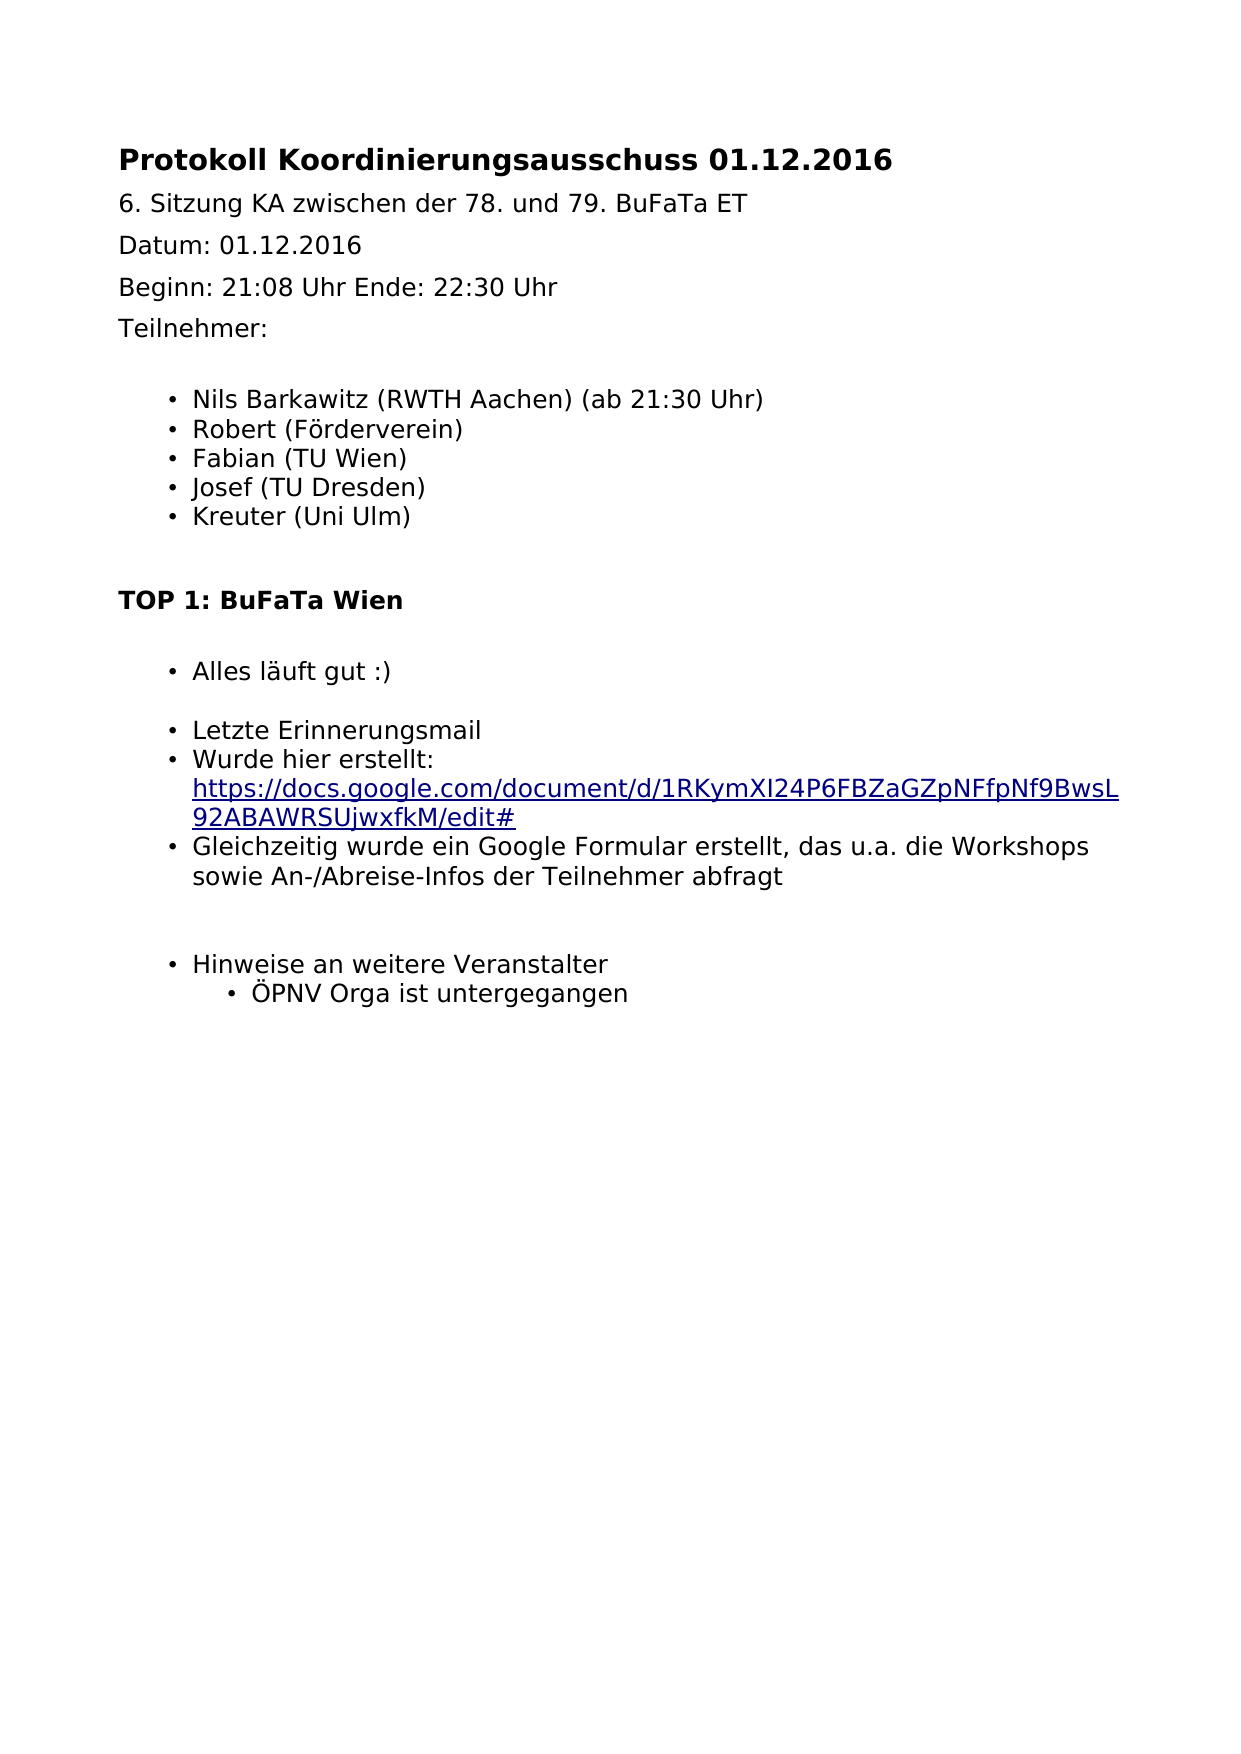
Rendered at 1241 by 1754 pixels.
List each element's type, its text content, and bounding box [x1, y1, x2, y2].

list ÖPNV Orga ist untergegangen [236, 979, 1122, 1008]
list Robert (Förderverein) [177, 415, 1122, 444]
list Alles läuft gut :) [177, 657, 1122, 686]
text Beginn: 21:08 Uhr Ende: 22:30 Uhr [118, 273, 1122, 302]
list Wurde hier erstellt: https://docs.google.com/document/d/1RKymXI24P6FBZaGZpNFfpNf9BwsL92ABAWRSUjwxfkM/edit# [177, 745, 1122, 832]
text Datum: 01.12.2016 [118, 231, 1122, 260]
text Teilnehmer: [118, 314, 1122, 344]
text 6. Sitzung KA zwischen der 78. und 79. BuFaTa ET [118, 189, 1122, 219]
list Fabian (TU Wien) [177, 444, 1122, 473]
list Kreuter (Uni Ulm) [177, 502, 1122, 532]
list Letzte Erinnerungsmail [177, 716, 1122, 745]
list Nils Barkawitz (RWTH Aachen) (ab 21:30 Uhr) [177, 386, 1122, 415]
subtitle TOP 1: BuFaTa Wien [118, 586, 1122, 615]
list Josef (TU Dresden) [177, 473, 1122, 502]
subtitle Protokoll Koordinierungsausschuss 01.12.2016 [118, 143, 1122, 177]
list Gleichzeitig wurde ein Google Formular erstellt, das u.a. die Workshops sowie An-/Abreise-Infos der Teilnehmer abfragt [177, 832, 1122, 891]
list Hinweise an weitere Veranstalter [177, 950, 1122, 979]
